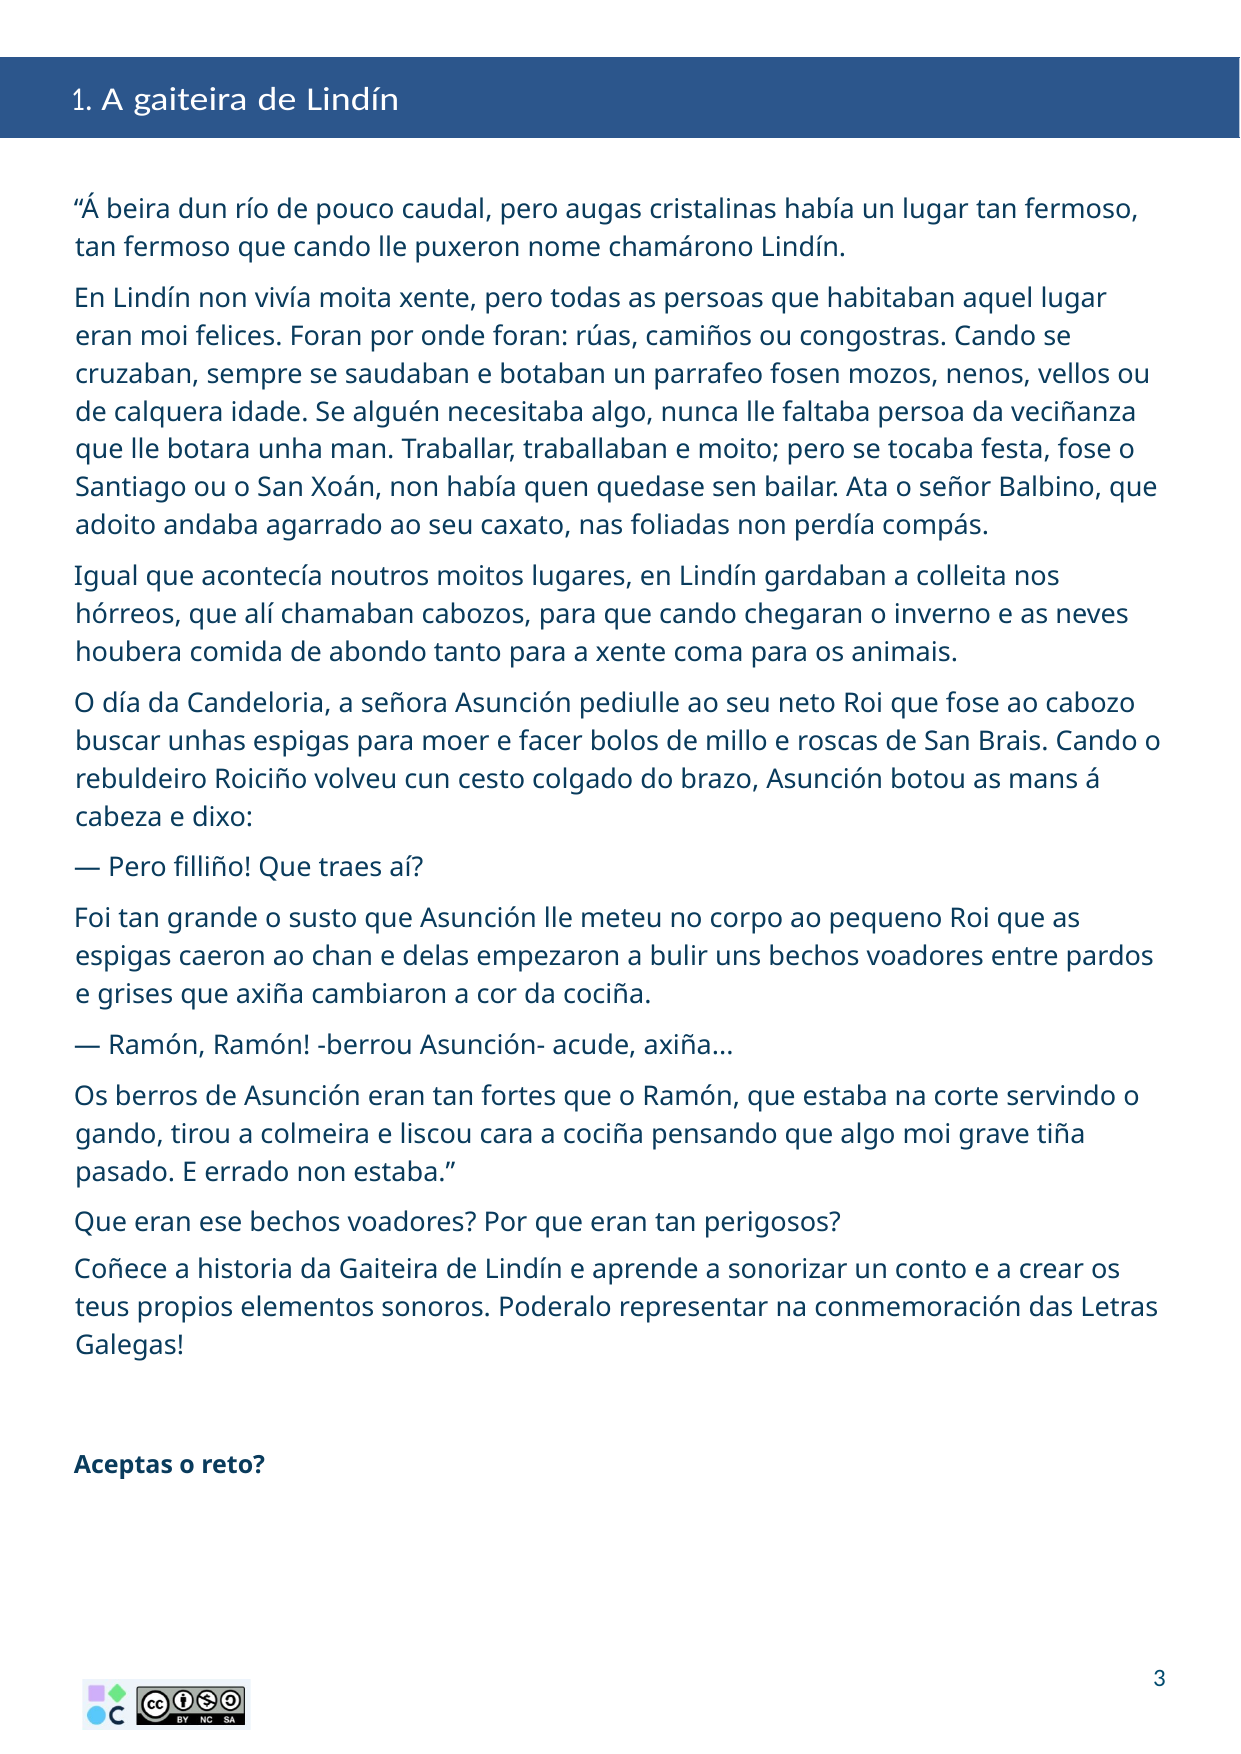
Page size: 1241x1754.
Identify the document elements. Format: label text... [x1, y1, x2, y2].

text Os berros de Asunción eran tan fortes que o Ramón, que estaba na corte servindo o gando, tirou a colmeira e liscou cara a cociña pensando que algo moi grave tiña pasado. E errado non estaba.” [74, 1076, 1165, 1189]
text . [89, 78, 107, 119]
text — Ramón, Ramón! -berrou Asunción- acude, axiña... [74, 1025, 1165, 1062]
text Aceptas o reto? [74, 1447, 1165, 1481]
text Coñece a historia da Gaiteira de Lindín e aprende a sonorizar un conto e a crear os teus propios elementos sonoros. Poderalo representar na conmemoración das Letras Galegas! [74, 1250, 1165, 1362]
text 1 [71, 78, 89, 119]
text A gaiteira de Lindín [107, 78, 493, 119]
picture [82, 1679, 251, 1730]
text Igual que acontecía noutros moitos lugares, en Lindín gardaban a colleita nos hórreos, que alí chamaban cabozos, para que cando chegaran o inverno e as neves houbera comida de abondo tanto para a xente coma para os animais. [74, 557, 1165, 669]
text En Lindín non vivía moita xente, pero todas as persoas que habitaban aquel lugar eran moi felices. Foran por onde foran: rúas, camiños ou congostras. Cando se cruzaban, sempre se saudaban e botaban un parrafeo fosen mozos, nenos, vellos ou de calquera idade. Se alguén necesitaba algo, nunca lle faltaba persoa da veciñanza que lle botara unha man. Traballar, traballaban e moito; pero se tocaba festa, fose o Santiago ou o San Xoán, non había quen quedase sen bailar. Ata o señor Balbino, que adoito andaba agarrado ao seu caxato, nas foliadas non perdía compás. [74, 278, 1165, 543]
text “Á beira dun río de pouco caudal, pero augas cristalinas había un lugar tan fermoso, tan fermoso que cando lle puxeron nome chamárono Lindín. [74, 189, 1165, 264]
text — Pero filliño! Que traes aí? [74, 848, 1165, 885]
text Foi tan grande o susto que Asunción lle meteu no corpo ao pequeno Roi que as espigas caeron ao chan e delas empezaron a bulir uns bechos voadores entre pardos e grises que axiña cambiaron a cor da cociña. [74, 899, 1165, 1011]
text Que eran ese bechos voadores? Por que eran tan perigosos? [74, 1203, 1165, 1240]
text O día da Candeloria, a señora Asunción pediulle ao seu neto Roi que fose ao cabozo buscar unhas espigas para moer e facer bolos de millo e roscas de San Brais. Cando o rebuldeiro Roiciño volveu cun cesto colgado do brazo, Asunción botou as mans á cabeza e dixo: [74, 683, 1165, 834]
